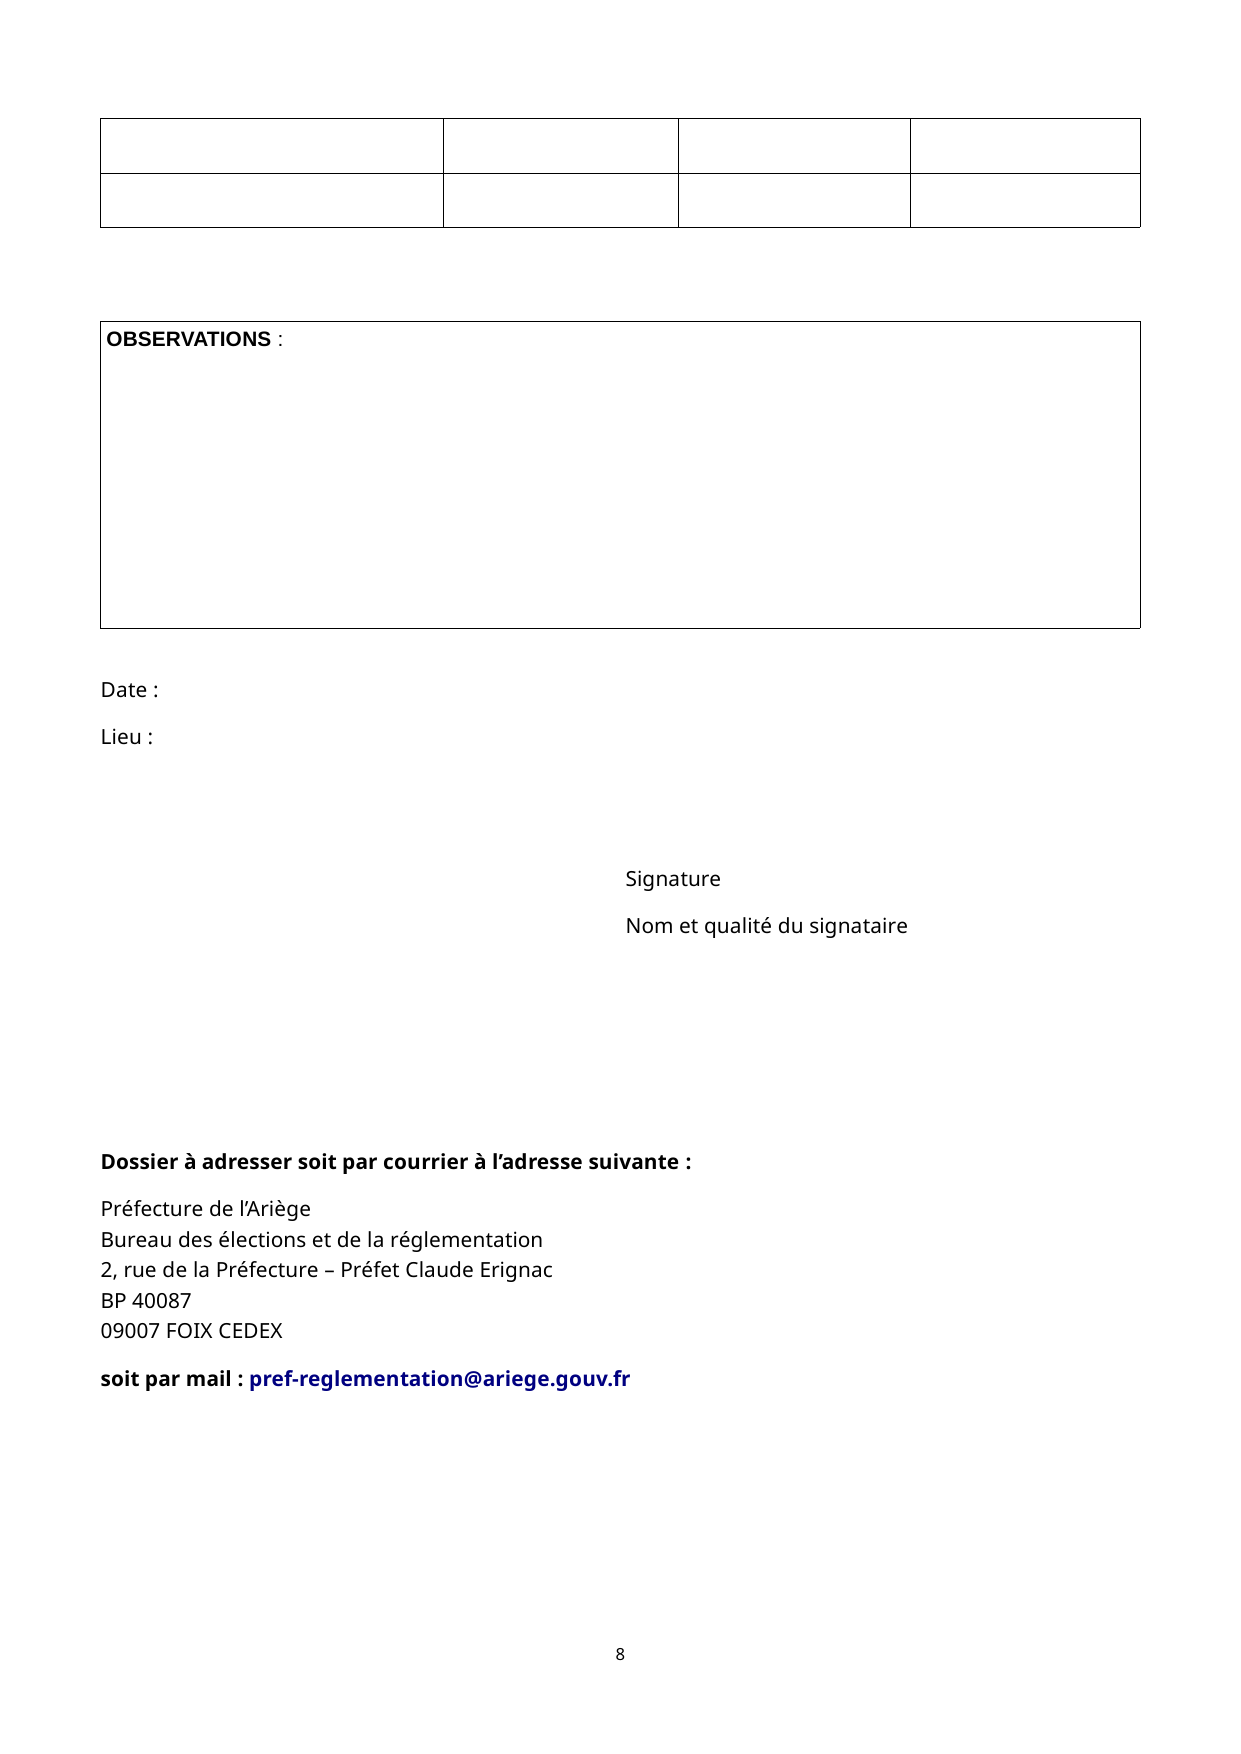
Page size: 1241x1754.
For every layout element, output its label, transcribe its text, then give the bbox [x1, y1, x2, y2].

text Lieu : [100, 722, 1140, 751]
text Préfecture de l’Ariège Bureau des élections et de la réglementation 2, rue de la Préfecture – Préfet Claude Erignac BP 40087 09007 FOIX CEDEX [100, 1194, 1140, 1345]
text Date : [100, 675, 1140, 704]
text Dossier à adresser soit par courrier à l’adresse suivante : [100, 1147, 1140, 1176]
table_header OBSERVATIONS : [101, 322, 1140, 628]
table_cell [911, 119, 1140, 172]
table_cell [101, 174, 443, 227]
table_cell [911, 174, 1140, 227]
table_cell [444, 174, 678, 227]
table_cell [679, 119, 910, 172]
table_cell [101, 119, 443, 172]
text Nom et qualité du signataire [100, 911, 1140, 939]
text soit par mail : pref-reglementation@ariege.gouv.fr [100, 1363, 1140, 1392]
table_cell [444, 119, 678, 172]
table_cell [679, 174, 910, 227]
text Signature [100, 864, 1140, 892]
